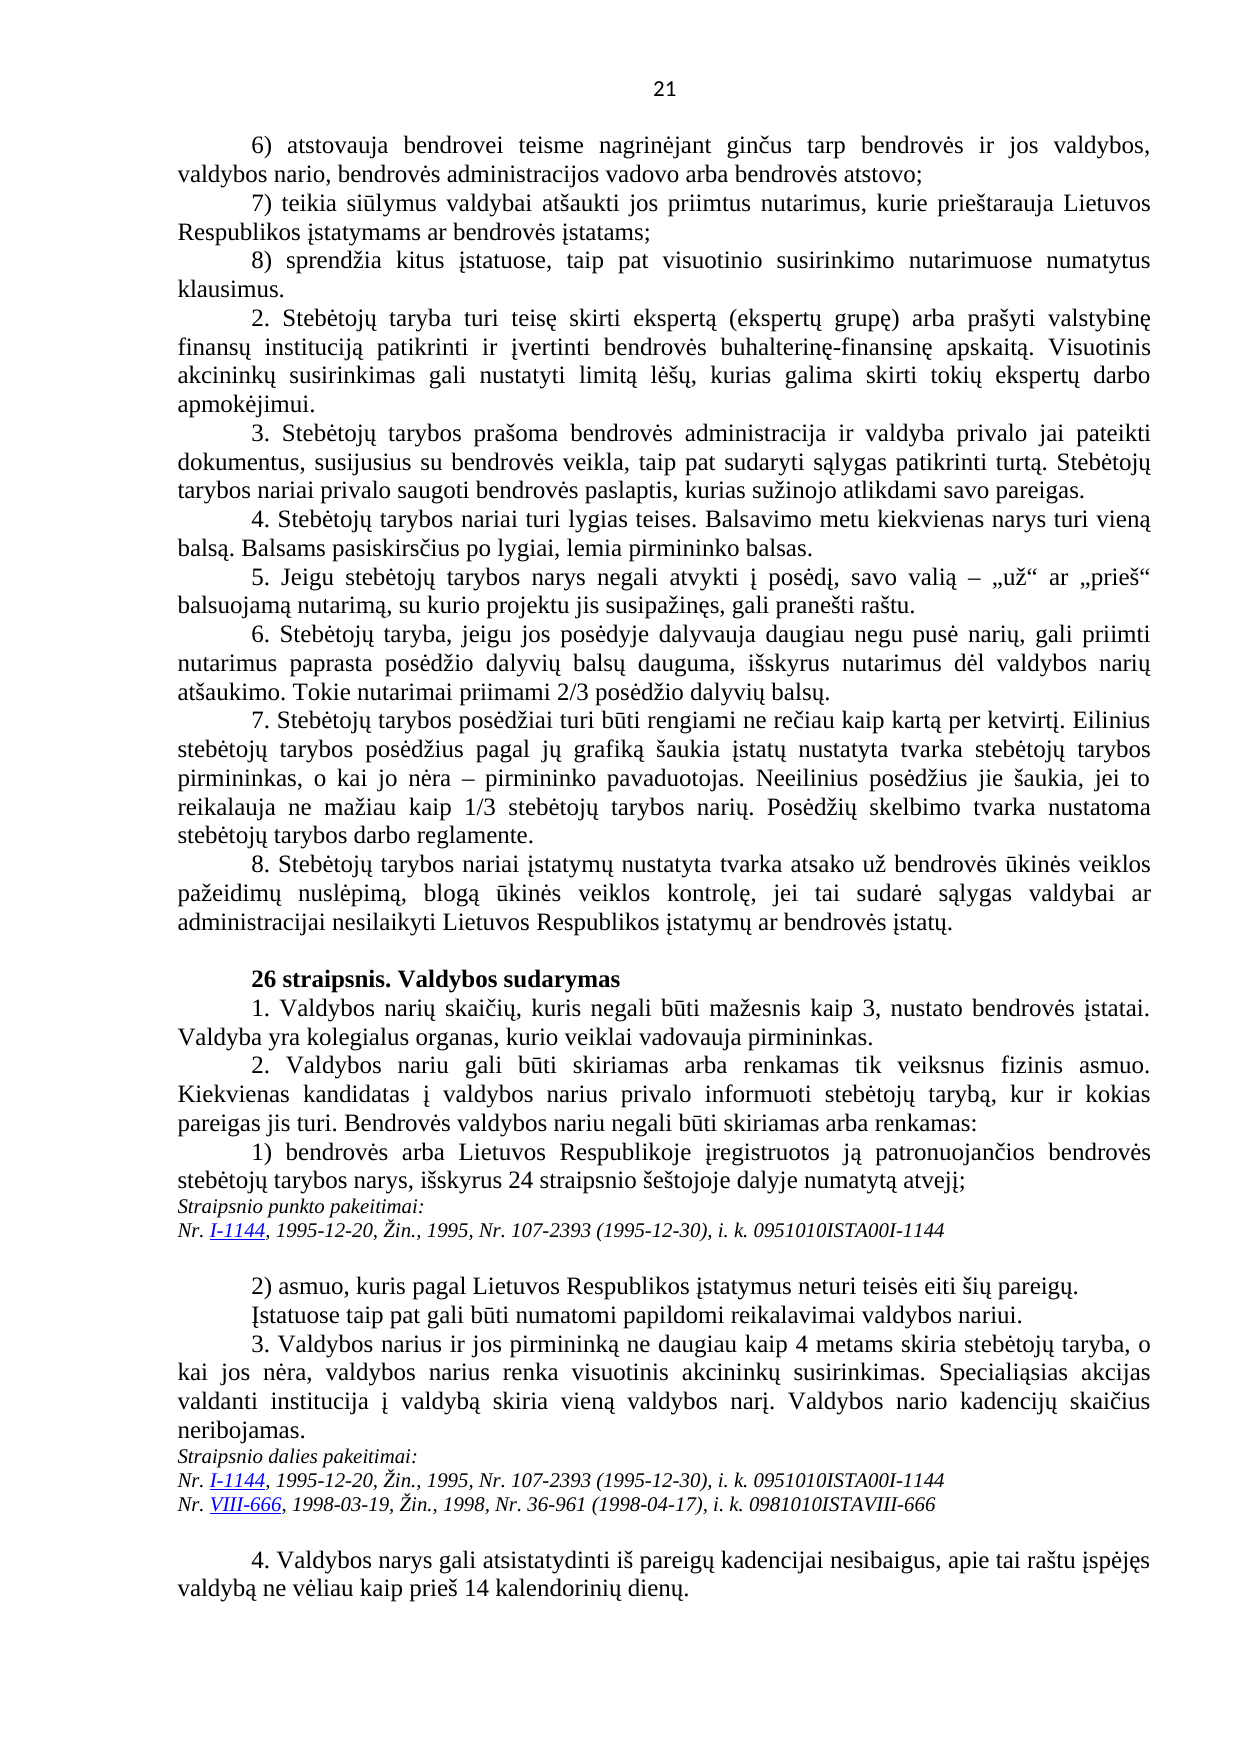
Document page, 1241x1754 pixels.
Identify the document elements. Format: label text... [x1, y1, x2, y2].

text 4. Stebėtojų tarybos nariai turi lygias teises. Balsavimo metu kiekvienas narys turi vieną balsą. Balsams pasiskirsčius po lygiai, lemia pirmininko balsas. [177, 504, 1152, 562]
text Nr. I-1144, 1995-12-20, Žin., 1995, Nr. 107-2393 (1995-12-30), i. k. 0951010ISTA00I-1144 [177, 1468, 1152, 1492]
text 3. Stebėtojų tarybos prašoma bendrovės administracija ir valdyba privalo jai pateikti dokumentus, susijusius su bendrovės veikla, taip pat sudaryti sąlygas patikrinti turtą. Stebėtojų tarybos nariai privalo saugoti bendrovės paslaptis, kurias sužinojo atlikdami savo pareigas. [177, 418, 1152, 504]
text 5. Jeigu stebėtojų tarybos narys negali atvykti į posėdį, savo valią – „už“ ar „prieš“ balsuojamą nutarimą, su kurio projektu jis susipažinęs, gali pranešti raštu. [177, 562, 1152, 619]
text 7. Stebėtojų tarybos posėdžiai turi būti rengiami ne rečiau kaip kartą per ketvirtį. Eilinius stebėtojų tarybos posėdžius pagal jų grafiką šaukia įstatų nustatyta tvarka stebėtojų tarybos pirmininkas, o kai jo nėra – pirmininko pavaduotojas. Neeilinius posėdžius jie šaukia, jei to reikalauja ne mažiau kaip 1/3 stebėtojų tarybos narių. Posėdžių skelbimo tvarka nustatoma stebėtojų tarybos darbo reglamente. [177, 706, 1152, 849]
text 2) asmuo, kuris pagal Lietuvos Respublikos įstatymus neturi teisės eiti šių pareigų. [177, 1271, 1152, 1300]
text Įstatuose taip pat gali būti numatomi papildomi reikalavimai valdybos nariui. [177, 1300, 1152, 1329]
text 2. Stebėtojų taryba turi teisę skirti ekspertą (ekspertų grupę) arba prašyti valstybinę finansų instituciją patikrinti ir įvertinti bendrovės buhalterinę-finansinę apskaitą. Visuotinis akcininkų susirinkimas gali nustatyti limitą lėšų, kurias galima skirti tokių ekspertų darbo apmokėjimui. [177, 303, 1152, 418]
text 8) sprendžia kitus įstatuose, taip pat visuotinio susirinkimo nutarimuose numatytus klausimus. [177, 246, 1152, 303]
text 1. Valdybos narių skaičių, kuris negali būti mažesnis kaip 3, nustato bendrovės įstatai. Valdyba yra kolegialus organas, kurio veiklai vadovauja pirmininkas. [177, 993, 1152, 1051]
text 26 straipsnis. Valdybos sudarymas [177, 964, 1152, 993]
text Straipsnio punkto pakeitimai: [177, 1194, 1152, 1218]
text 3. Valdybos narius ir jos pirmininką ne daugiau kaip 4 metams skiria stebėtojų taryba, o kai jos nėra, valdybos narius renka visuotinis akcininkų susirinkimas. Specialiąsias akcijas valdanti institucija į valdybą skiria vieną valdybos narį. Valdybos nario kadencijų skaičius neribojamas. [177, 1329, 1152, 1444]
text 4. Valdybos narys gali atsistatydinti iš pareigų kadencijai nesibaigus, apie tai raštu įspėjęs valdybą ne vėliau kaip prieš 14 kalendorinių dienų. [177, 1545, 1152, 1602]
text Nr. VIII-666, 1998-03-19, Žin., 1998, Nr. 36-961 (1998-04-17), i. k. 0981010ISTAVIII-666 [177, 1492, 1152, 1516]
text 8. Stebėtojų tarybos nariai įstatymų nustatyta tvarka atsako už bendrovės ūkinės veiklos pažeidimų nuslėpimą, blogą ūkinės veiklos kontrolę, jei tai sudarė sąlygas valdybai ar administracijai nesilaikyti Lietuvos Respublikos įstatymų ar bendrovės įstatų. [177, 849, 1152, 936]
text Straipsnio dalies pakeitimai: [177, 1444, 1152, 1468]
text 6) atstovauja bendrovei teisme nagrinėjant ginčus tarp bendrovės ir jos valdybos, valdybos nario, bendrovės administracijos vadovo arba bendrovės atstovo; [177, 131, 1152, 188]
text 7) teikia siūlymus valdybai atšaukti jos priimtus nutarimus, kurie prieštarauja Lietuvos Respublikos įstatymams ar bendrovės įstatams; [177, 188, 1152, 246]
text 6. Stebėtojų taryba, jeigu jos posėdyje dalyvauja daugiau negu pusė narių, gali priimti nutarimus paprasta posėdžio dalyvių balsų dauguma, išskyrus nutarimus dėl valdybos narių atšaukimo. Tokie nutarimai priimami 2/3 posėdžio dalyvių balsų. [177, 619, 1152, 706]
text Nr. I-1144, 1995-12-20, Žin., 1995, Nr. 107-2393 (1995-12-30), i. k. 0951010ISTA00I-1144 [177, 1218, 1152, 1242]
text 1) bendrovės arba Lietuvos Respublikoje įregistruotos ją patronuojančios bendrovės stebėtojų tarybos narys, išskyrus 24 straipsnio šeštojoje dalyje numatytą atvejį; [177, 1137, 1152, 1194]
text 2. Valdybos nariu gali būti skiriamas arba renkamas tik veiksnus fizinis asmuo. Kiekvienas kandidatas į valdybos narius privalo informuoti stebėtojų tarybą, kur ir kokias pareigas jis turi. Bendrovės valdybos nariu negali būti skiriamas arba renkamas: [177, 1051, 1152, 1137]
